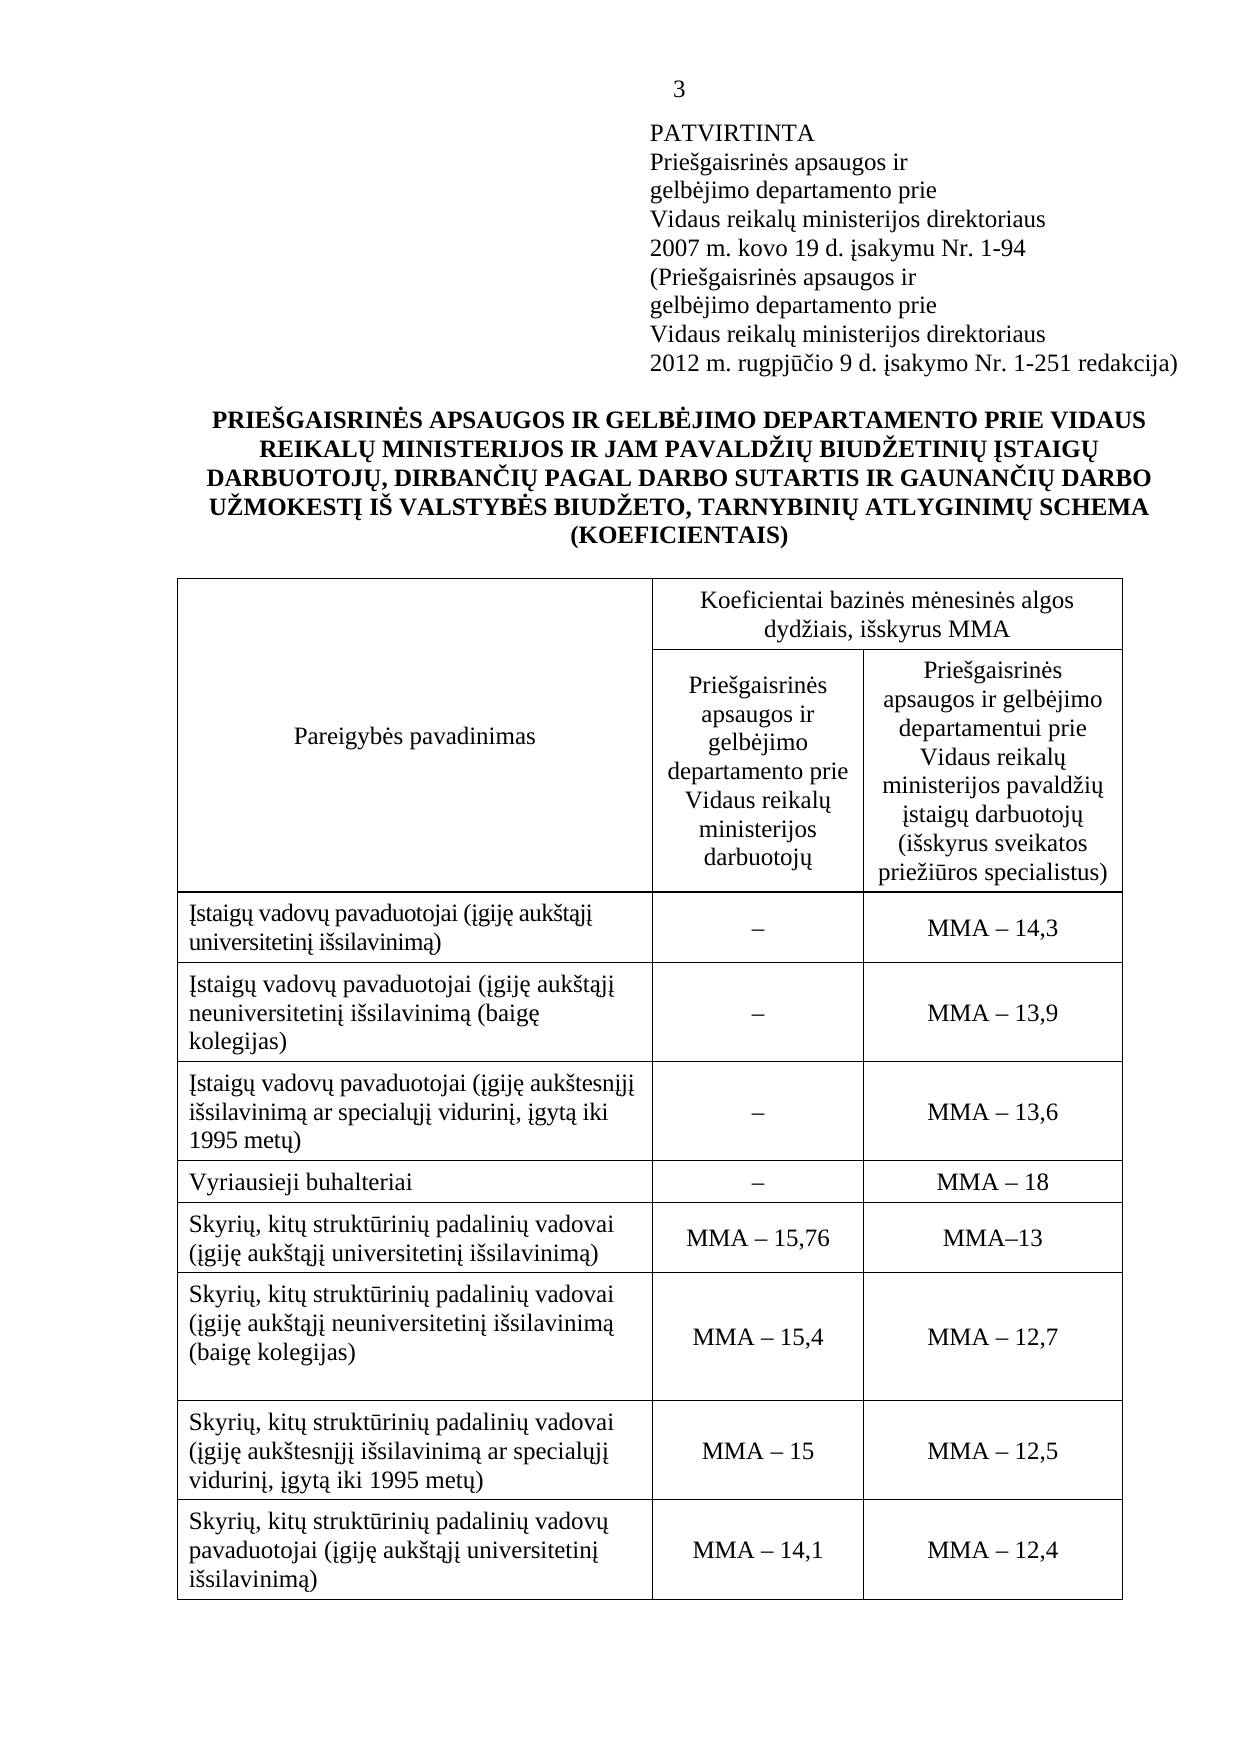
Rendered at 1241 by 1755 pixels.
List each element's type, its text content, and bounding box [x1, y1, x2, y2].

table_cell MMA – 14,1 [653, 1500, 863, 1598]
text Vidaus reikalų ministerijos direktoriaus [649, 204, 1181, 233]
table_cell Įstaigų vadovų pavaduotojai (įgiję aukštąjį neuniversitetinį išsilavinimą (baigę kolegijas) [178, 963, 652, 1061]
table_cell MMA – 12,7 [864, 1273, 1122, 1400]
table_cell MMA – 14,3 [864, 893, 1122, 962]
table_cell MMA – 13,6 [864, 1062, 1122, 1160]
table_cell Įstaigų vadovų pavaduotojai (įgiję aukštesnįjį išsilavinimą ar specialųjį vidurinį, įgytą iki 1995 metų) [178, 1062, 652, 1160]
table_cell Vyriausieji buhalteriai [178, 1161, 652, 1202]
table_cell MMA–13 [864, 1203, 1122, 1272]
table_cell MMA – 13,9 [864, 963, 1122, 1061]
text 2012 m. rugpjūčio 9 d. įsakymo Nr. 1-251 redakcija) [649, 348, 1181, 377]
table_cell MMA – 15,76 [653, 1203, 863, 1272]
text Vidaus reikalų ministerijos direktoriaus [649, 319, 1181, 348]
table_cell Priešgaisrinės apsaugos ir gelbėjimo departamentui prie Vidaus reikalų ministerijos pavaldžių įstaigų darbuotojų (išskyrus sveikatos priežiūros specialistus) [864, 650, 1122, 891]
text Priešgaisrinės apsaugos ir [649, 147, 1181, 176]
text gelbėjimo departamento prie [649, 176, 1181, 204]
table_cell MMA – 15,4 [653, 1273, 863, 1400]
table_cell Skyrių, kitų struktūrinių padalinių vadovai (įgiję aukštesnįjį išsilavinimą ar specialųjį vidurinį, įgytą iki 1995 metų) [178, 1401, 652, 1499]
text gelbėjimo departamento prie [649, 291, 1181, 319]
table_cell Skyrių, kitų struktūrinių padalinių vadovai (įgiję aukštąjį neuniversitetinį išsilavinimą (baigę kolegijas) [178, 1273, 652, 1400]
table_cell – [653, 963, 863, 1061]
text Priešgaisrinės apsaugos ir gelbėjimo departamento prie Vidaus reikalų ministerijos ir jam pavaldžių biudžetinių įstaigų darbuotojų, dirbančių pagal darbo sutartis ir gaunančių darbo užmokestį iš valstybės biudžeto, tarnybinių atlyginimų schema (koeficientais) [177, 406, 1181, 549]
table_header Pareigybės pavadinimas [178, 579, 652, 891]
table_cell MMA – 12,5 [864, 1401, 1122, 1499]
table_cell MMA – 18 [864, 1161, 1122, 1202]
table_cell Skyrių, kitų struktūrinių padalinių vadovų pavaduotojai (įgiję aukštąjį universitetinį išsilavinimą) [178, 1500, 652, 1598]
table_cell Priešgaisrinės apsaugos ir gelbėjimo departamento prie Vidaus reikalų ministerijos darbuotojų [653, 650, 863, 891]
table_cell – [653, 1062, 863, 1160]
table_cell Įstaigų vadovų pavaduotojai (įgiję aukštąjį universitetinį išsilavinimą) [178, 893, 652, 962]
text PATvirtinta [649, 118, 1181, 147]
text 2007 m. kovo 19 d. įsakymu Nr. 1-94 [649, 233, 1181, 262]
text (Priešgaisrinės apsaugos ir [649, 262, 1181, 291]
table_cell – [653, 893, 863, 962]
table_cell MMA – 15 [653, 1401, 863, 1499]
table_cell Skyrių, kitų struktūrinių padalinių vadovai (įgiję aukštąjį universitetinį išsilavinimą) [178, 1203, 652, 1272]
table_header Koeficientai bazinės mėnesinės algos dydžiais, išskyrus MMA [653, 579, 1122, 648]
table_cell – [653, 1161, 863, 1202]
table_cell MMA – 12,4 [864, 1500, 1122, 1598]
